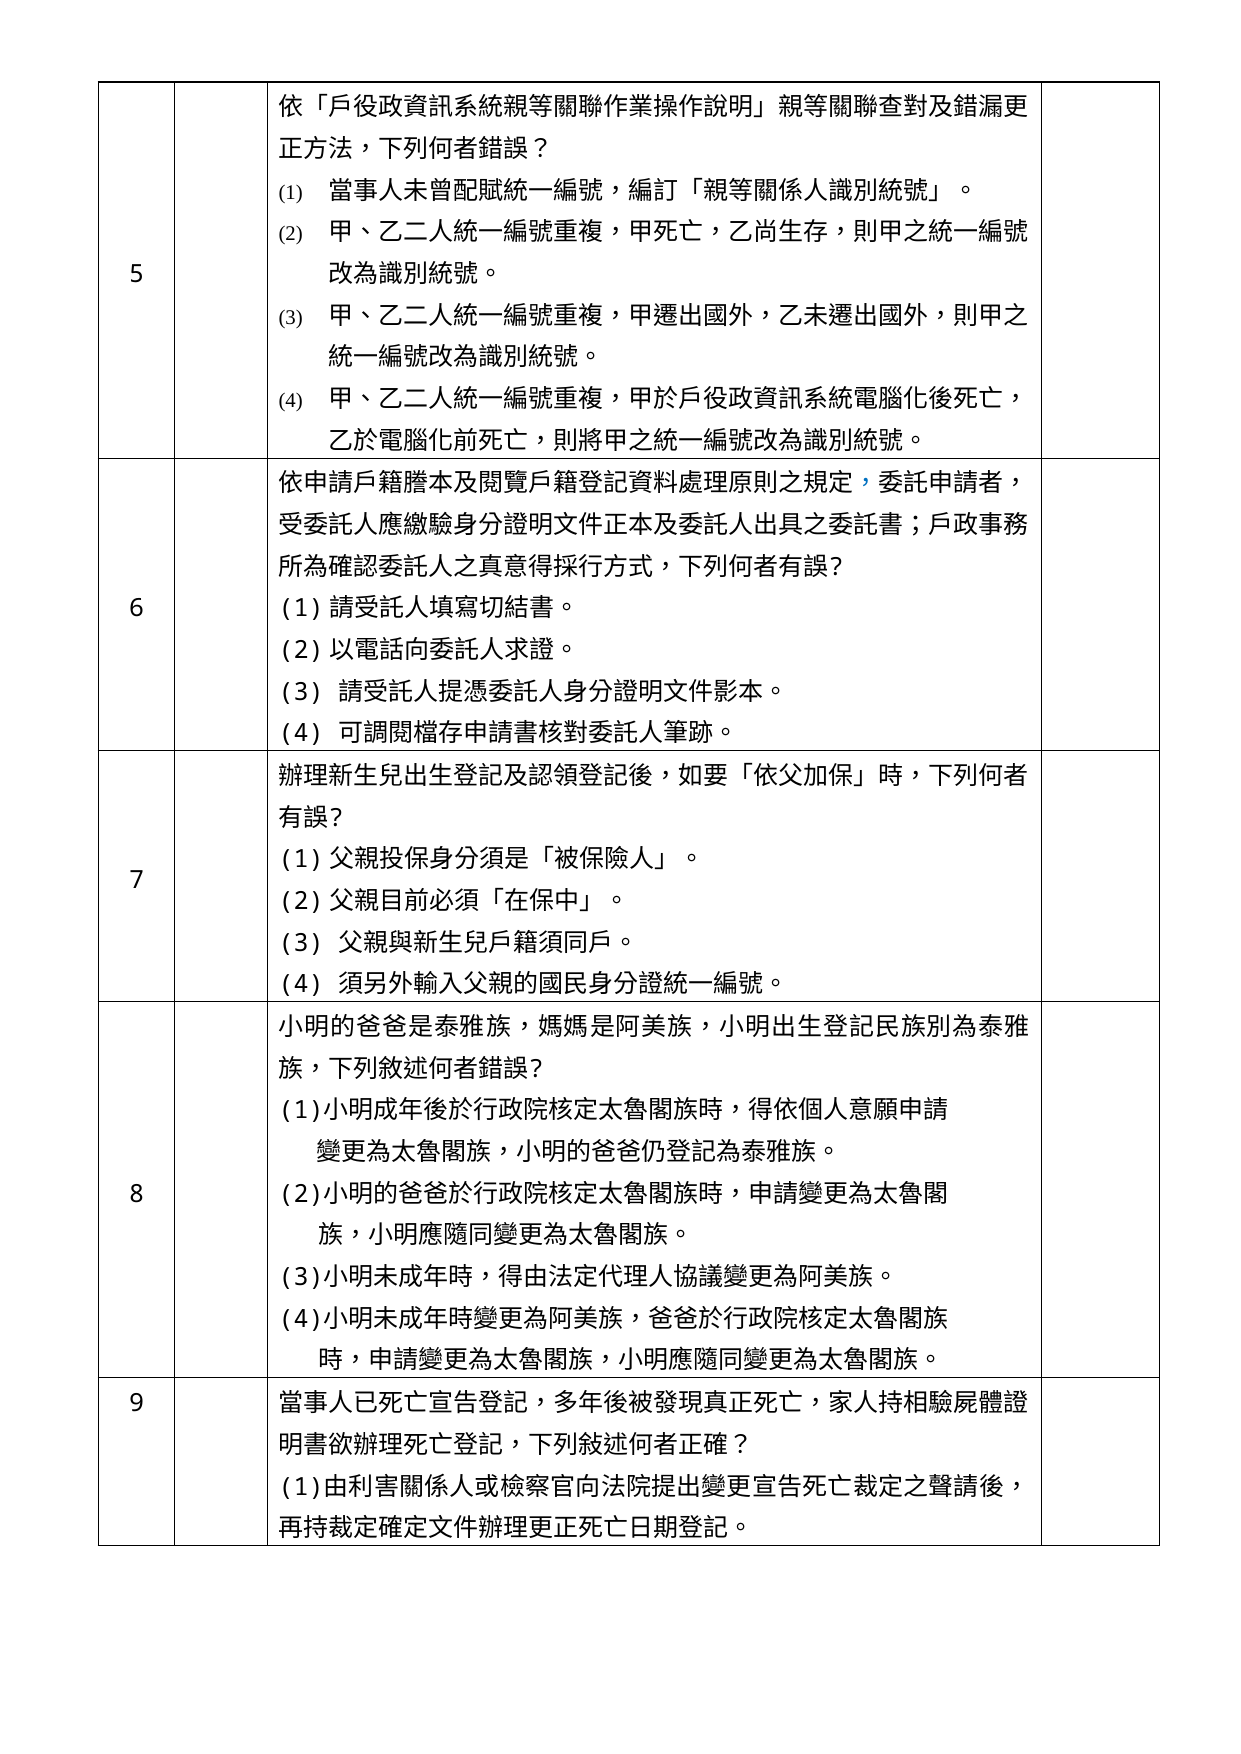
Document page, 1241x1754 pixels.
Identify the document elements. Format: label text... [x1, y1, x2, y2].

table_cell [175, 83, 267, 457]
table_cell 5 [99, 83, 174, 457]
table_cell 9 [99, 1378, 174, 1545]
table_cell 辦理新生兒出生登記及認領登記後，如要「依父加保」時，下列何者有誤? (1) 父親投保身分須是「被保險人」。 (2) 父親目前必須「在保中」。 (3) 父親與新生兒戶籍須同戶。 (4) 須另外輸入父親的國民身分證統一編號。 [268, 751, 1041, 1001]
table_cell 當事人已死亡宣告登記，多年後被發現真正死亡，家人持相驗屍體證明書欲辦理死亡登記，下列敍述何者正確？ (1)由利害關係人或檢察官向法院提出變更宣告死亡裁定之聲請後，再持裁定確定文件辦理更正死亡日期登記。 [268, 1378, 1041, 1545]
table_cell 依申請戶籍謄本及閱覽戶籍登記資料處理原則之規定，委託申請者，受委託人應繳驗身分證明文件正本及委託人出具之委託書；戶政事務所為確認委託人之真意得採行方式，下列何者有誤? (1) 請受託人填寫切結書。 (2) 以電話向委託人求證。 (3) 請受託人提憑委託人身分證明文件影本。 (4) 可調閱檔存申請書核對委託人筆跡。 [268, 459, 1041, 750]
table_cell 8 [99, 1002, 174, 1377]
table_cell [1042, 751, 1159, 1001]
table_cell 小明的爸爸是泰雅族，媽媽是阿美族，小明出生登記民族別為泰雅族，下列敘述何者錯誤? (1)小明成年後於行政院核定太魯閣族時，得依個人意願申請 變更為太魯閣族，小明的爸爸仍登記為泰雅族。 (2)小明的爸爸於行政院核定太魯閣族時，申請變更為太魯閣 族，小明應隨同變更為太魯閣族。 (3)小明未成年時，得由法定代理人協議變更為阿美族。 (4)小明未成年時變更為阿美族，爸爸於行政院核定太魯閣族 時，申請變更為太魯閣族，小明應隨同變更為太魯閣族。 [268, 1002, 1041, 1377]
table_cell [1042, 1378, 1159, 1545]
table_cell [175, 459, 267, 750]
table_cell [175, 751, 267, 1001]
table_cell 7 [99, 751, 174, 1001]
table_cell [175, 1002, 267, 1377]
table_cell [1042, 1002, 1159, 1377]
table_cell 依「戶役政資訊系統親等關聯作業操作說明」親等關聯查對及錯漏更正方法，下列何者錯誤？ 當事人未曾配賦統一編號，編訂「親等關係人識別統號」。 甲、乙二人統一編號重複，甲死亡，乙尚生存，則甲之統一編號改為識別統號。 甲、乙二人統一編號重複，甲遷出國外，乙未遷出國外，則甲之統一編號改為識別統號。 甲、乙二人統一編號重複，甲於戶役政資訊系統電腦化後死亡，乙於電腦化前死亡，則將甲之統一編號改為識別統號。 [268, 83, 1041, 457]
table_cell [175, 1378, 267, 1545]
table_cell [1042, 459, 1159, 750]
table_cell 6 [99, 459, 174, 750]
table_cell [1042, 83, 1159, 457]
